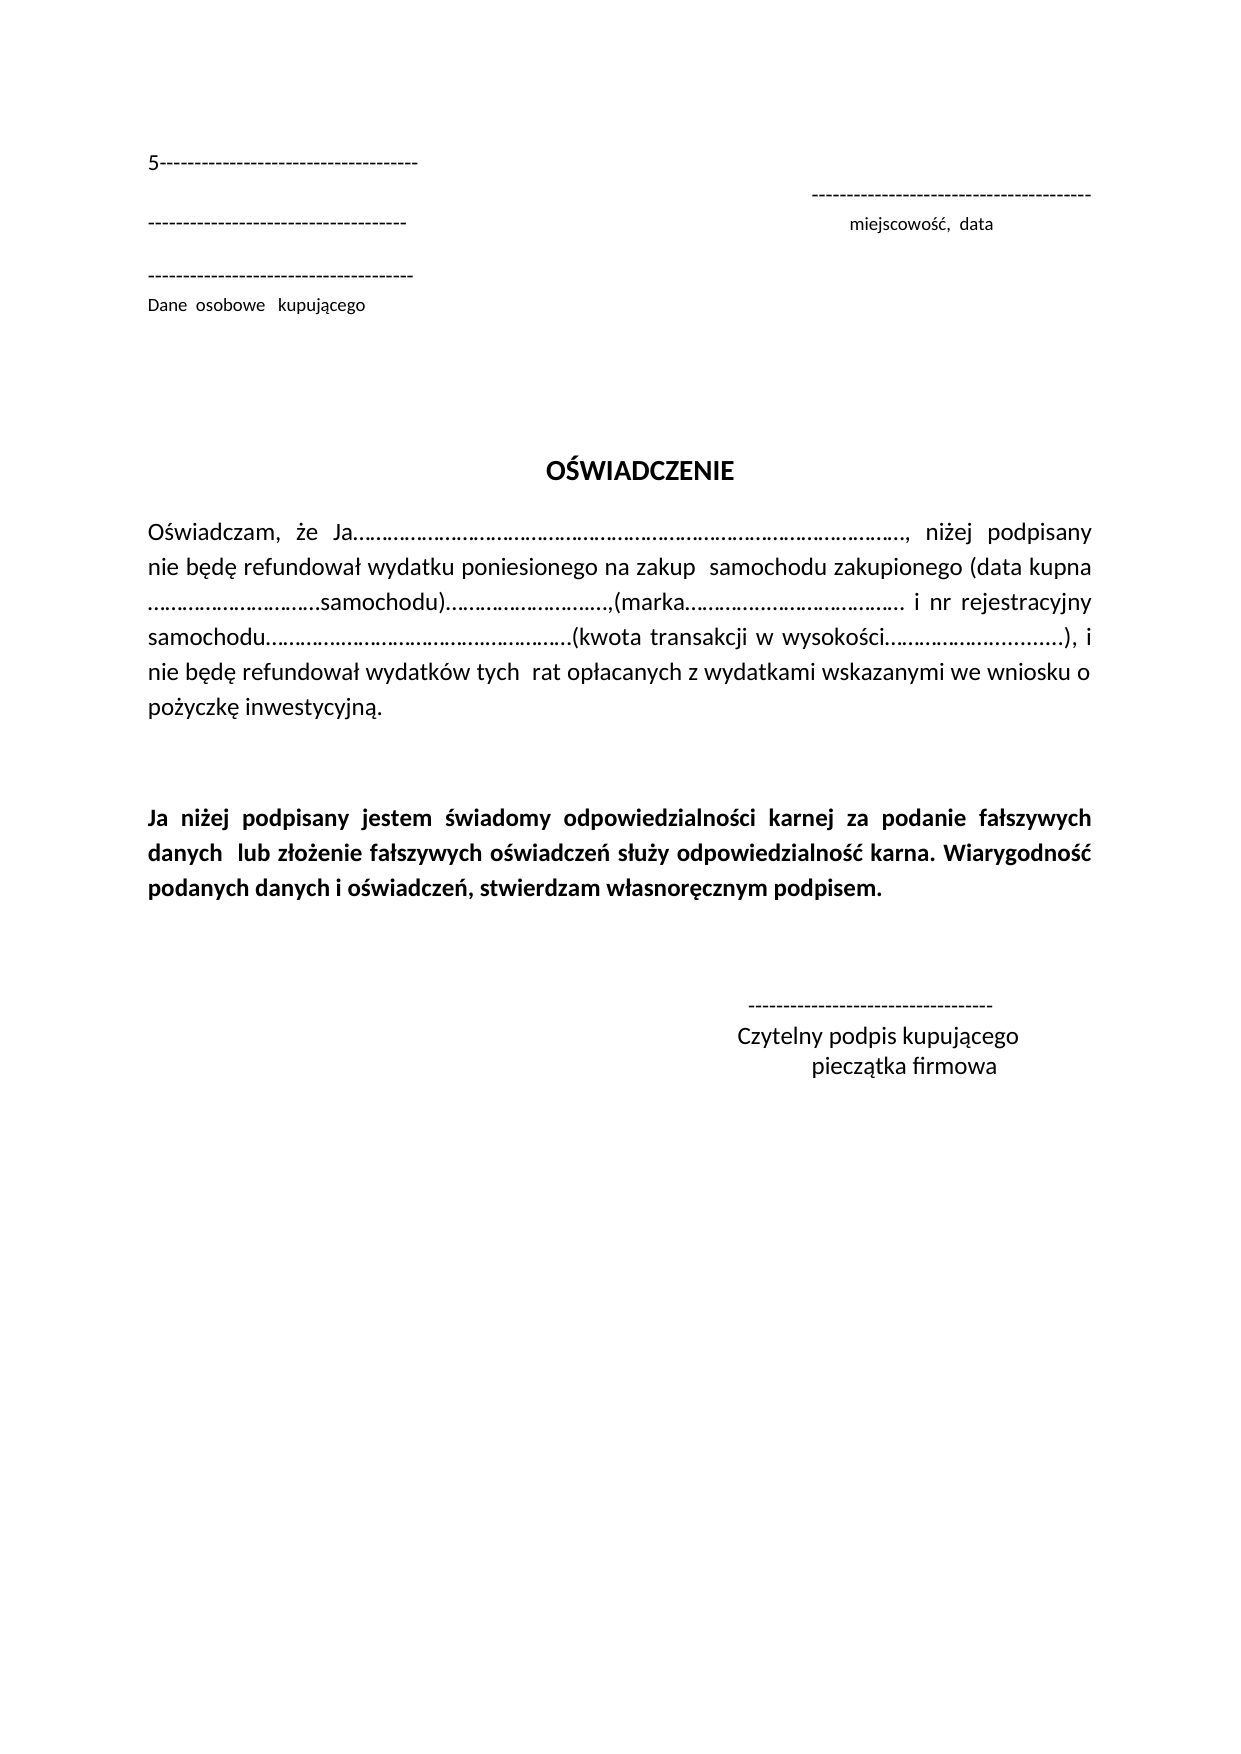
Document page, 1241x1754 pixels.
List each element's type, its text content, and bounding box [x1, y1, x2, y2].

text ----------------------------------- Czytelny podpis kupującego [148, 989, 1093, 1050]
text -------------------------------------- [148, 261, 1093, 289]
text Oświadczam, że Ja……………………………………………………………………………………, niżej podpisany nie będę refundował wydatku poniesionego na zakup samochodu zakupionego (data kupna …………………………samochodu)…………………….…,(marka…………..…………………… i nr rejestracyjny samochodu………….…………………….……………(kwota transakcji w wysokości………………............), i nie będę refundował wydatków tych rat opłacanych z wydatkami wskazanymi we wniosku o pożyczkę inwestycyjną. [148, 516, 1093, 721]
text OŚWIADCZENIE [148, 448, 1093, 489]
text Dane osobowe kupującego [148, 293, 1093, 316]
text ----------------------------------------------------------------------------- miejscowość, data [148, 180, 1093, 236]
text pieczątka firmowa [148, 1050, 1093, 1081]
text Ja niżej podpisany jestem świadomy odpowiedzialności karnej za podanie fałszywych danych lub złożenie fałszywych oświadczeń służy odpowiedzialność karna. Wiarygodność podanych danych i oświadczeń, stwierdzam własnoręcznym podpisem. [148, 802, 1093, 903]
text 5------------------------------------- [148, 148, 1093, 176]
